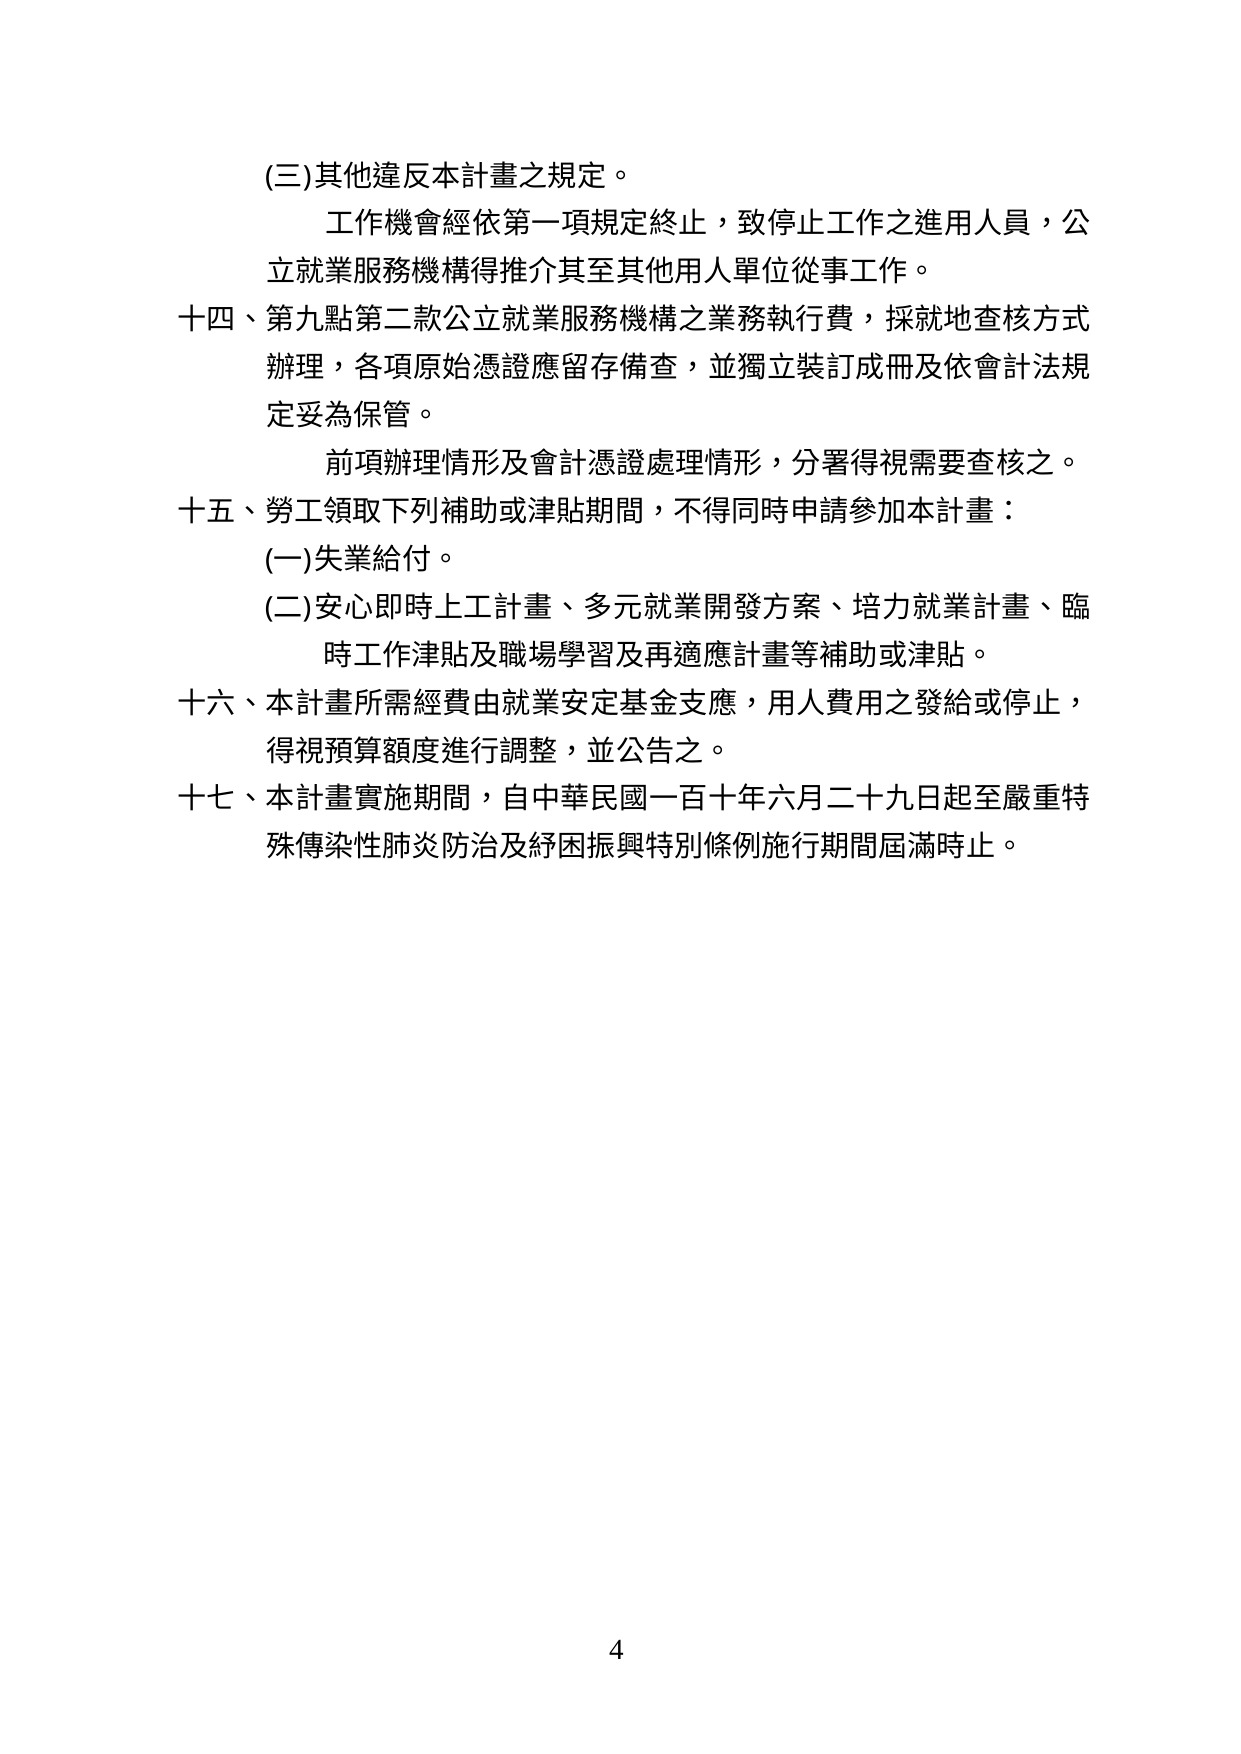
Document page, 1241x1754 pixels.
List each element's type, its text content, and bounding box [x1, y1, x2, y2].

text 十五、勞工領取下列補助或津貼期間，不得同時申請參加本計畫： [177, 483, 1092, 531]
text 十四、第九點第二款公立就業服務機構之業務執行費，採就地查核方式辦理，各項原始憑證應留存備查，並獨立裝訂成冊及依會計法規定妥為保管。 [177, 291, 1092, 435]
list 失業給付。 [265, 531, 1092, 579]
list 安心即時上工計畫、多元就業開發方案、培力就業計畫、臨時工作津貼及職場學習及再適應計畫等補助或津貼。 [264, 579, 1092, 675]
text 十七、本計畫實施期間，自中華民國一百十年六月二十九日起至嚴重特殊傳染性肺炎防治及紓困振興特別條例施行期間屆滿時止。 [177, 771, 1092, 866]
text 十六、本計畫所需經費由就業安定基金支應，用人費用之發給或停止，得視預算額度進行調整，並公告之。 [177, 675, 1092, 771]
text 工作機會經依第一項規定終止，致停止工作之進用人員，公立就業服務機構得推介其至其他用人單位從事工作。 [266, 196, 1092, 291]
list 其他違反本計畫之規定。 [265, 148, 1092, 196]
text 前項辦理情形及會計憑證處理情形，分署得視需要查核之。 [266, 435, 1092, 483]
